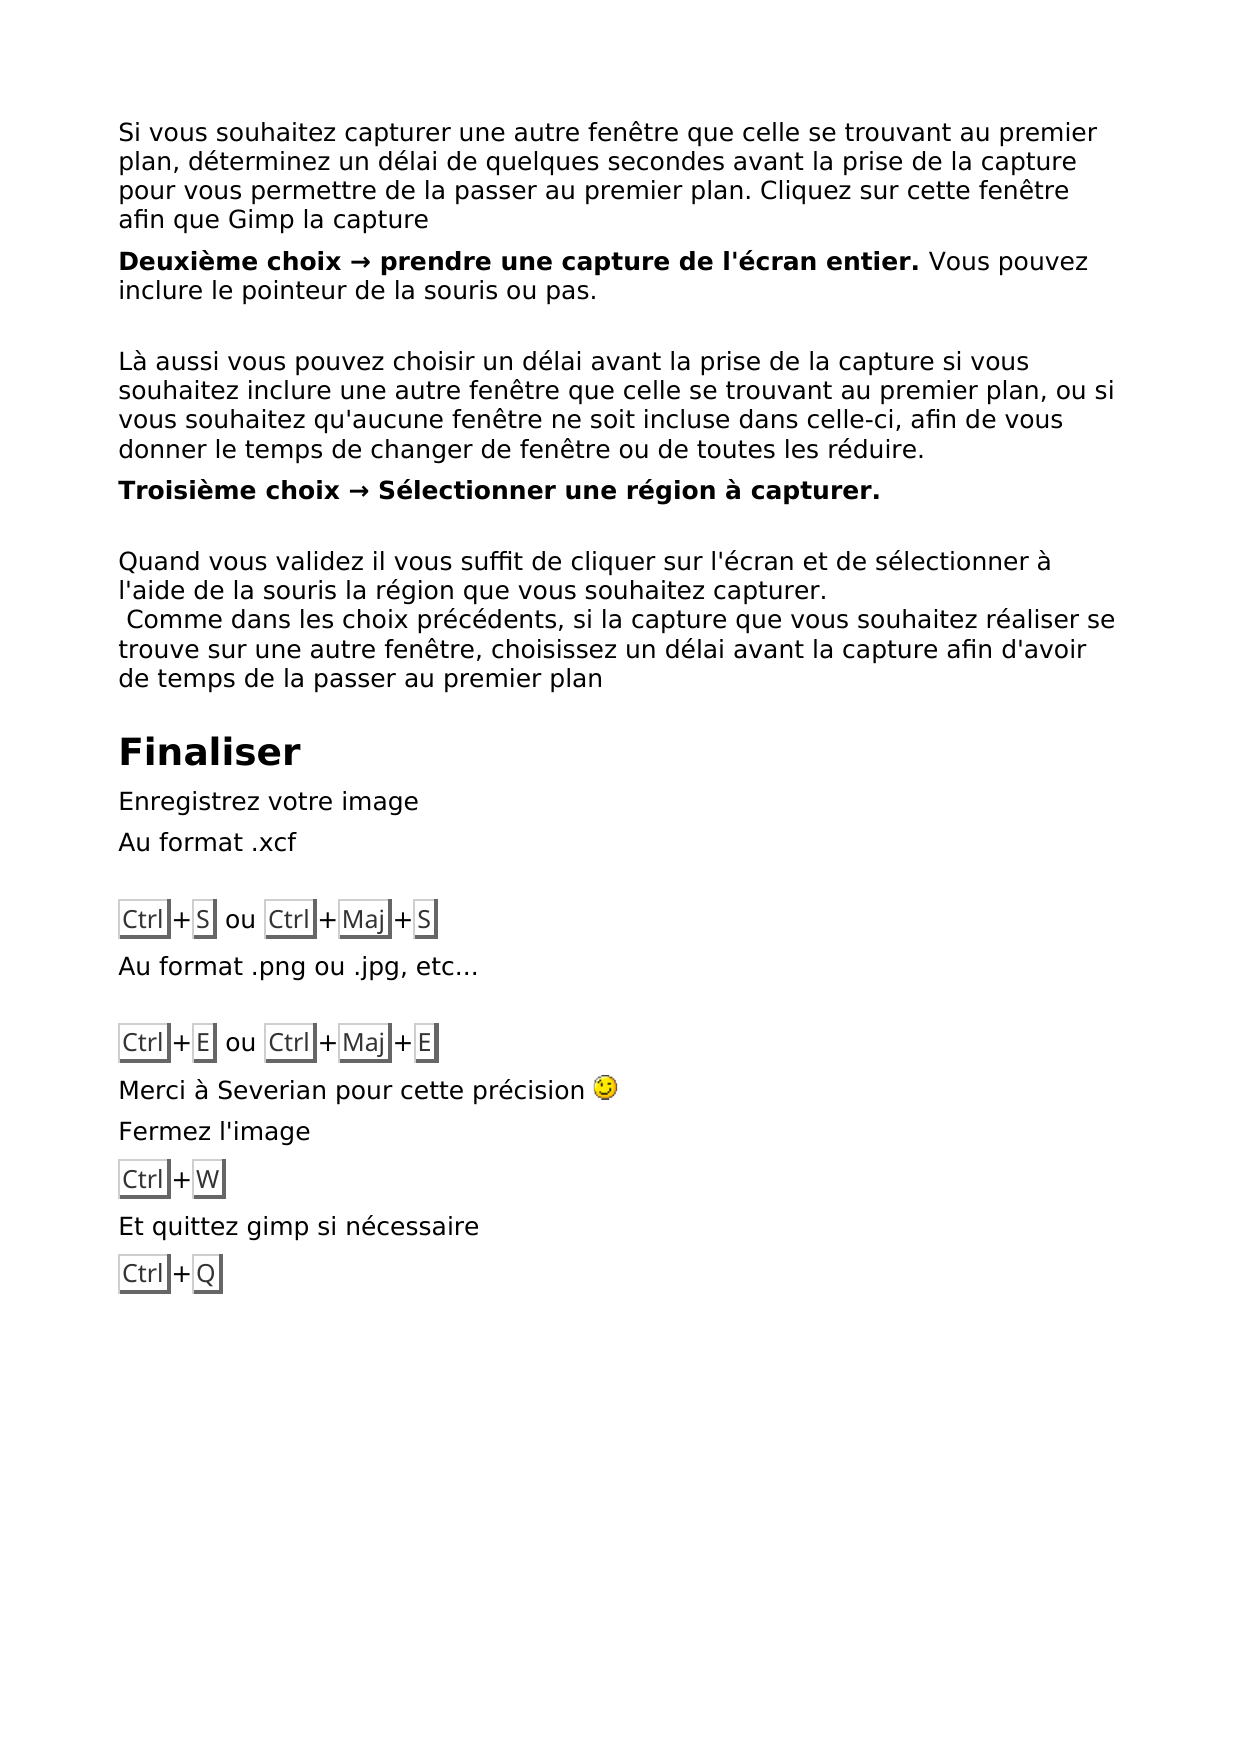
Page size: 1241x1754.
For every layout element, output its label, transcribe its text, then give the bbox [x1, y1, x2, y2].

text Ctrl+S ou Ctrl+Maj+S [217, 899, 264, 939]
text Ctrl+E ou Ctrl+Maj+E [217, 1023, 264, 1063]
picture [593, 1075, 618, 1100]
text Ctrl+E ou Ctrl+Maj+E [317, 1023, 338, 1063]
text Ctrl+Q [171, 1254, 192, 1294]
text Et quittez gimp si nécessaire [118, 1212, 1122, 1241]
text Ctrl+E ou Ctrl+Maj+E [439, 1023, 1122, 1063]
text Quand vous validez il vous suffit de cliquer sur l'écran et de sélectionner à l'aide de la souris la région que vous souhaitez capturer. Comme dans les choix précédents, si la capture que vous souhaitez réaliser se trouve sur une autre fenêtre, choisissez un délai avant la capture afin d'avoir de temps de la passer au premier plan [118, 547, 1122, 693]
text Ctrl+E ou Ctrl+Maj+E [392, 1023, 414, 1063]
text Ctrl+S ou Ctrl+Maj+S [317, 899, 338, 939]
text Deuxième choix → prendre une capture de l'écran entier. Vous pouvez inclure le pointeur de la souris ou pas. [118, 247, 1122, 335]
text Là aussi vous pouvez choisir un délai avant la prise de la capture si vous souhaitez inclure une autre fenêtre que celle se trouvant au premier plan, ou si vous souhaitez qu'aucune fenêtre ne soit incluse dans celle-ci, afin de vous donner le temps de changer de fenêtre ou de toutes les réduire. [118, 347, 1122, 464]
text Merci à Severian pour cette précision [118, 1076, 1122, 1105]
text Ctrl+E ou Ctrl+Maj+E [171, 1023, 192, 1063]
text Au format .png ou .jpg, etc... [118, 952, 1122, 1010]
text Ctrl+S ou Ctrl+Maj+S [171, 899, 192, 939]
text Au format .xcf [118, 828, 1122, 887]
text Ctrl+W [226, 1159, 1122, 1199]
text Ctrl+S ou Ctrl+Maj+S [392, 899, 413, 939]
text Fermez l'image [118, 1118, 1122, 1147]
text Ctrl+S ou Ctrl+Maj+S [438, 899, 1122, 939]
subtitle Finaliser [118, 731, 1122, 774]
text Ctrl+Q [223, 1254, 1122, 1294]
text Ctrl+W [171, 1159, 192, 1199]
text Si vous souhaitez capturer une autre fenêtre que celle se trouvant au premier plan, déterminez un délai de quelques secondes avant la prise de la capture pour vous permettre de la passer au premier plan. Cliquez sur cette fenêtre afin que Gimp la capture [118, 118, 1122, 235]
text Enregistrez votre image [118, 787, 1122, 816]
text Troisième choix → Sélectionner une région à capturer. [118, 476, 1122, 535]
